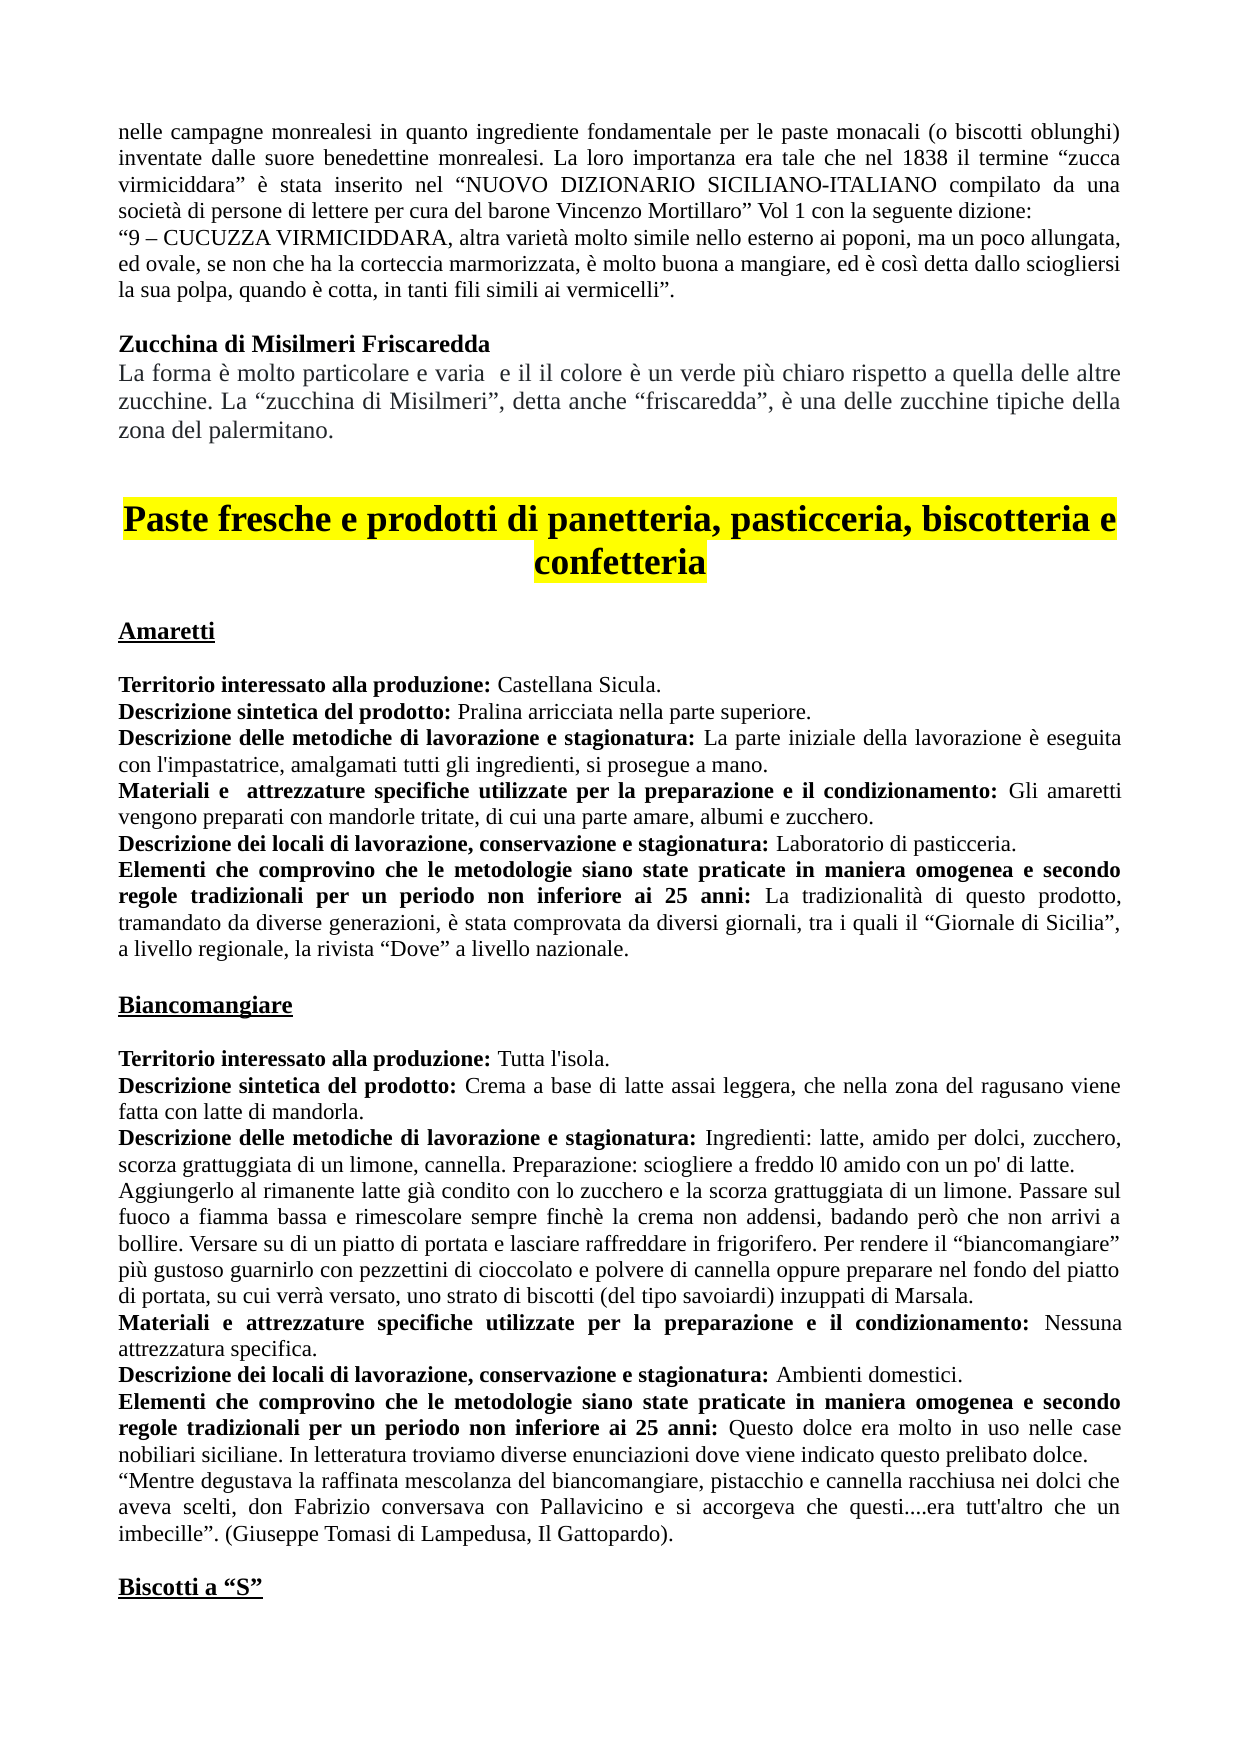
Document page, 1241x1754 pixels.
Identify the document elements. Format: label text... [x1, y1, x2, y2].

text Descrizione dei locali di lavorazione, conservazione e stagionatura: Ambienti domestici. [118, 1362, 1122, 1388]
text Materiali e attrezzature specifiche utilizzate per la preparazione e il condizionamento: Gli amaretti vengono preparati con mandorle tritate, di cui una parte amare, albumi e zucchero. [118, 777, 1122, 830]
text La forma è molto particolare e varia e il il colore è un verde più chiaro rispetto a quella delle altre zucchine. La “zucchina di Misilmeri”, detta anche “friscaredda”, è una delle zucchine tipiche della zona del palermitano. [118, 358, 1122, 444]
text “Mentre degustava la raffinata mescolanza del biancomangiare, pistacchio e cannella racchiusa nei dolci che aveva scelti, don Fabrizio conversava con Pallavicino e si accorgeva che questi....era tutt'altro che un imbecille”. (Giuseppe Tomasi di Lampedusa, Il Gattopardo). [118, 1467, 1122, 1546]
text Territorio interessato alla produzione: Tutta l'isola. [118, 1045, 1122, 1072]
text Biancomangiare [118, 990, 1122, 1019]
text Biscotti a “S” [118, 1572, 1122, 1601]
text Zucchina di Misilmeri Friscaredda [118, 329, 1122, 358]
text Materiali e attrezzature specifiche utilizzate per la preparazione e il condizionamento: Nessuna attrezzatura specifica. [118, 1309, 1122, 1362]
text Descrizione delle metodiche di lavorazione e stagionatura: La parte iniziale della lavorazione è eseguita con l'impastatrice, amalgamati tutti gli ingredienti, si prosegue a mano. [118, 724, 1122, 777]
text Descrizione delle metodiche di lavorazione e stagionatura: Ingredienti: latte, amido per dolci, zucchero, scorza grattuggiata di un limone, cannella. Preparazione: sciogliere a freddo l0 amido con un po' di latte. [118, 1124, 1122, 1177]
text Descrizione sintetica del prodotto: Pralina arricciata nella parte superiore. [118, 698, 1122, 724]
text Territorio interessato alla produzione: Castellana Sicula. [118, 672, 1122, 698]
text Elementi che comprovino che le metodologie siano state praticate in maniera omogenea e secondo regole tradizionali per un periodo non inferiore ai 25 anni: La tradizionalità di questo prodotto, tramandato da diverse generazioni, è stata comprovata da diversi giornali, tra i quali il “Giornale di Sicilia”, a livello regionale, la rivista “Dove” a livello nazionale. [118, 856, 1122, 961]
text Aggiungerlo al rimanente latte già condito con lo zucchero e la scorza grattuggiata di un limone. Passare sul fuoco a fiamma bassa e rimescolare sempre finchè la crema non addensi, badando però che non arrivi a bollire. Versare su di un piatto di portata e lasciare raffreddare in frigorifero. Per rendere il “biancomangiare” più gustoso guarnirlo con pezzettini di cioccolato e polvere di cannella oppure preparare nel fondo del piatto di portata, su cui verrà versato, uno strato di biscotti (del tipo savoiardi) inzuppati di Marsala. [118, 1177, 1122, 1309]
text Descrizione sintetica del prodotto: Crema a base di latte assai leggera, che nella zona del ragusano viene fatta con latte di mandorla. [118, 1072, 1122, 1124]
text nelle campagne monrealesi in quanto ingrediente fondamentale per le paste monacali (o biscotti oblunghi) inventate dalle suore benedettine monrealesi. La loro importanza era tale che nel 1838 il termine “zucca virmiciddara” è stata inserito nel “NUOVO DIZIONARIO SICILIANO-ITALIANO compilato da una società di persone di lettere per cura del barone Vincenzo Mortillaro” Vol 1 con la seguente dizione: [118, 118, 1122, 223]
text Amaretti [118, 616, 1122, 645]
text “9 – CUCUZZA VIRMICIDDARA, altra varietà molto simile nello esterno ai poponi, ma un poco allungata, ed ovale, se non che ha la corteccia marmorizzata, è molto buona a mangiare, ed è così detta dallo sciogliersi la sua polpa, quando è cotta, in tanti fili simili ai vermicelli”. [118, 223, 1122, 303]
text Descrizione dei locali di lavorazione, conservazione e stagionatura: Laboratorio di pasticceria. [118, 830, 1122, 856]
text Elementi che comprovino che le metodologie siano state praticate in maniera omogenea e secondo regole tradizionali per un periodo non inferiore ai 25 anni: Questo dolce era molto in uso nelle case nobiliari siciliane. In letteratura troviamo diverse enunciazioni dove viene indicato questo prelibato dolce. [118, 1388, 1122, 1467]
text Paste fresche e prodotti di panetteria, pasticceria, biscotteria e confetteria [118, 497, 1122, 583]
